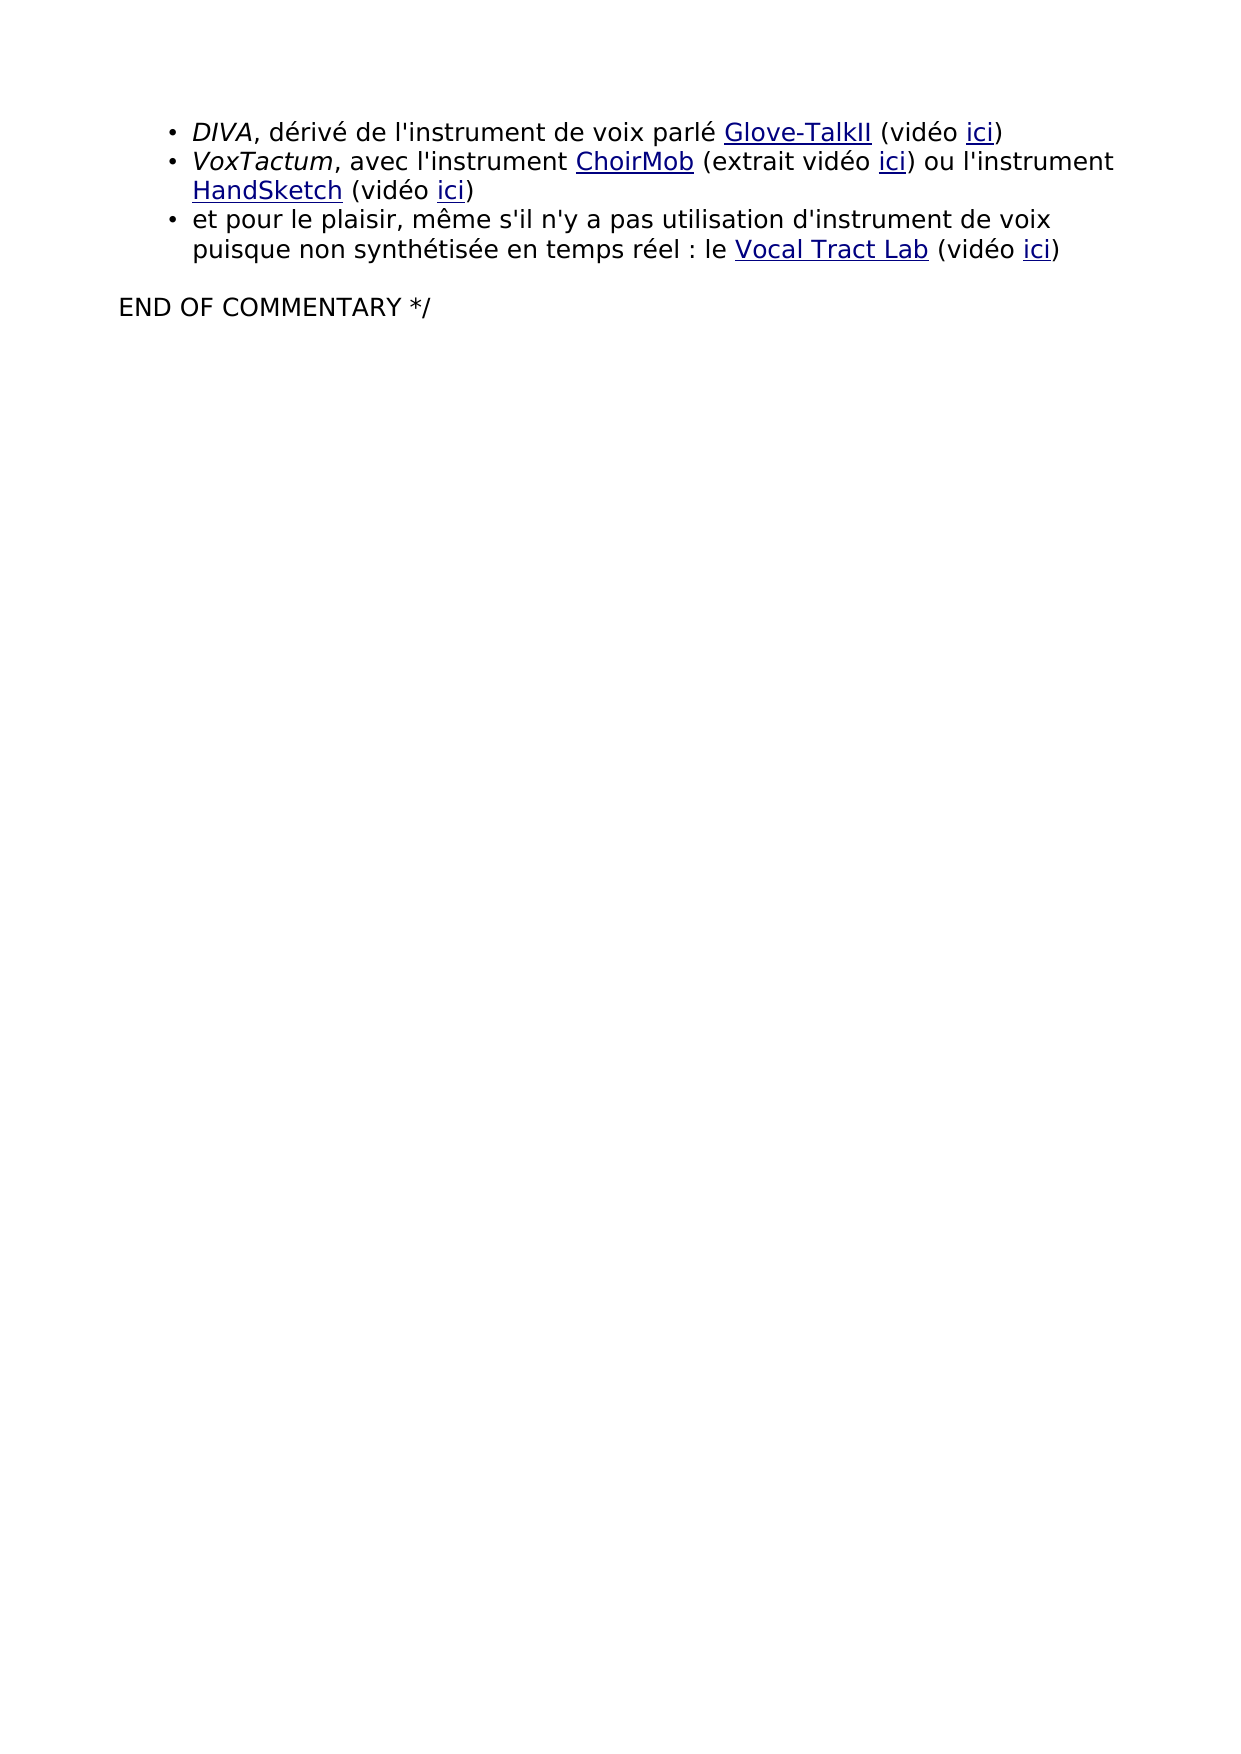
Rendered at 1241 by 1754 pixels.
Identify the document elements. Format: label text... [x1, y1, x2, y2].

text END OF COMMENTARY */ [118, 293, 1122, 323]
list DIVA, dérivé de l'instrument de voix parlé Glove-TalkII (vidéo ici) [177, 118, 1122, 147]
list VoxTactum, avec l'instrument ChoirMob (extrait vidéo ici) ou l'instrument HandSketch (vidéo ici) [177, 147, 1122, 206]
list et pour le plaisir, même s'il n'y a pas utilisation d'instrument de voix puisque non synthétisée en temps réel : le Vocal Tract Lab (vidéo ici) [177, 206, 1122, 264]
